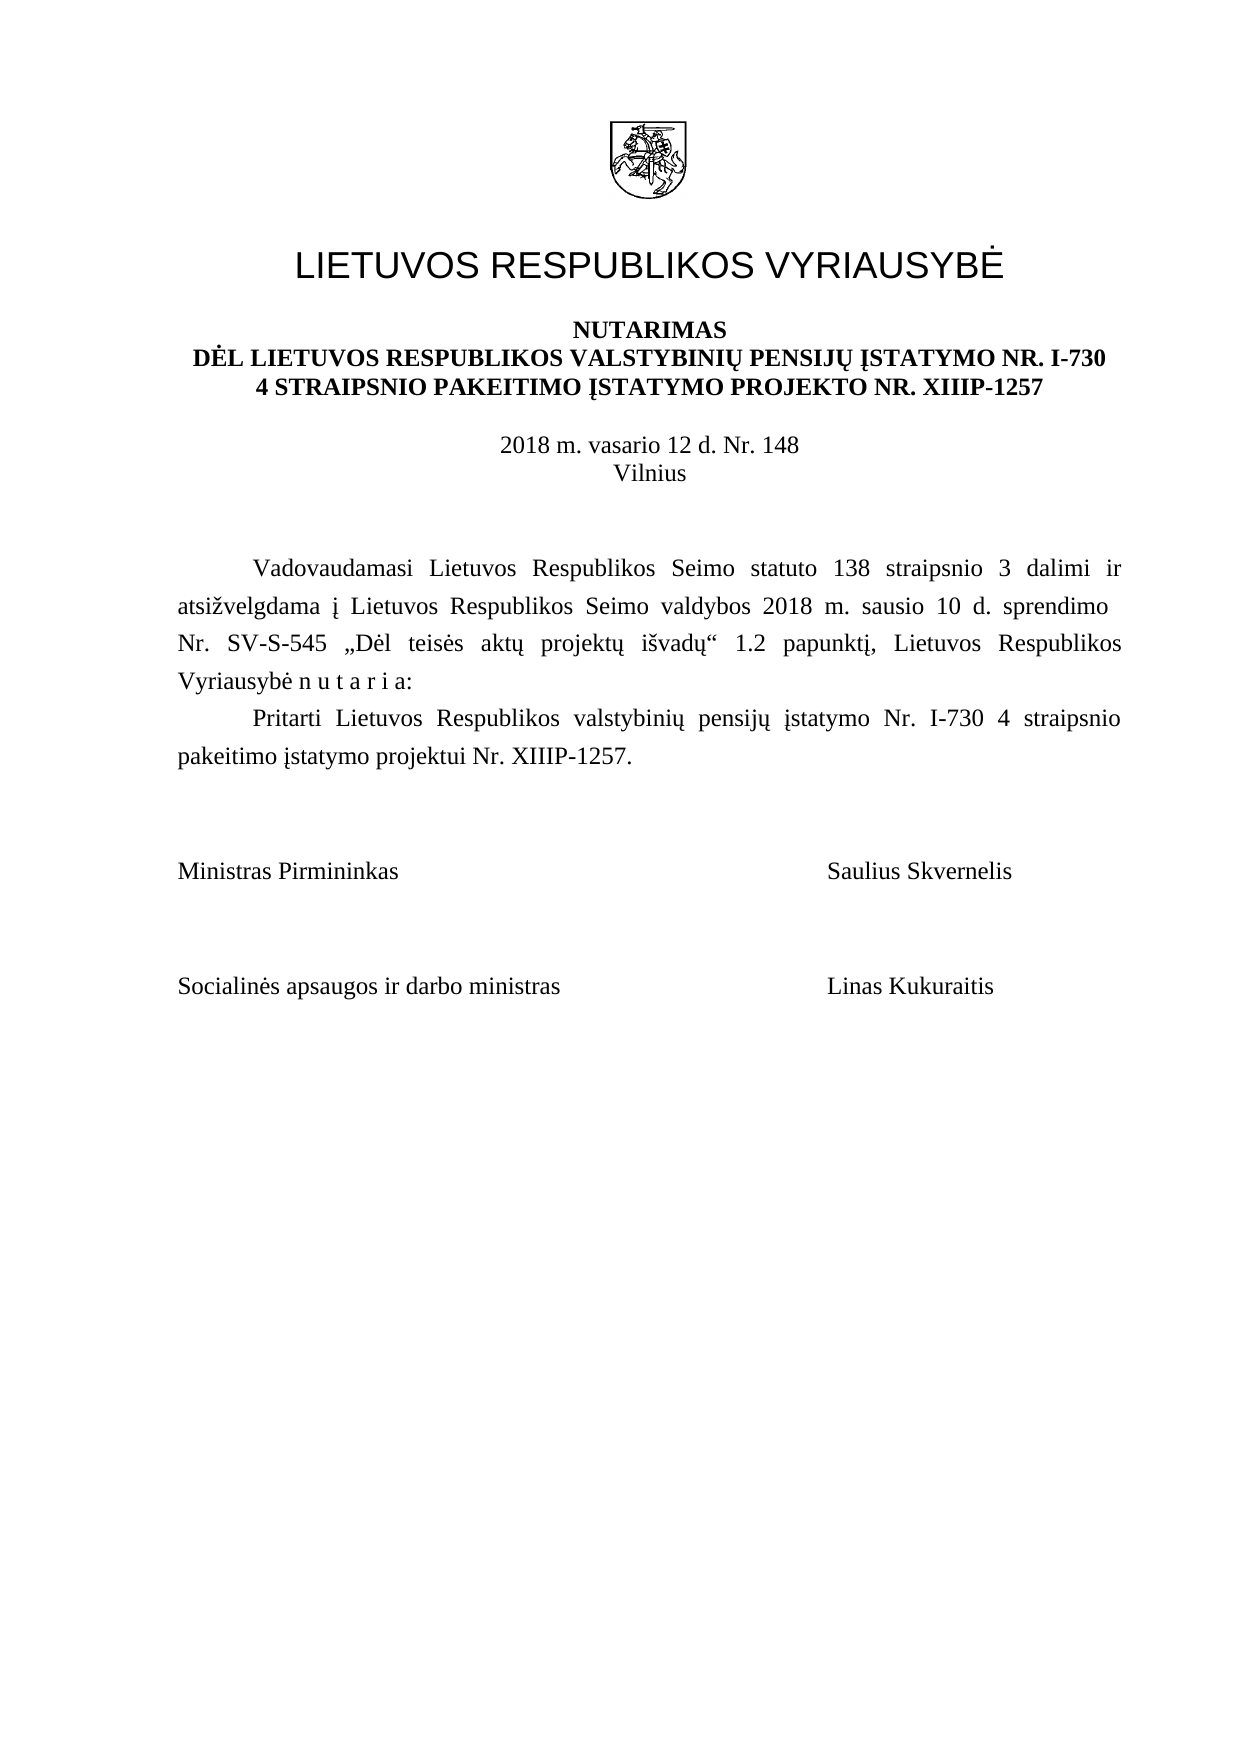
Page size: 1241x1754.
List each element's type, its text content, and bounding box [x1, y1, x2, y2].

text DĖL Lietuvos Respublikos VALSTYBINIŲ PENSIJŲ ĮSTATYMO nR. i-730 4 straipsnio pakeitimo įstatymo projekto Nr. XIIIP-1257 [177, 343, 1122, 401]
text Lietuvos Respublikos Vyriausybė [177, 243, 1122, 286]
text Vilnius [177, 458, 1122, 487]
text Vadovaudamasi Lietuvos Respublikos Seimo statuto 138 straipsnio 3 dalimi ir atsižvelgdama į Lietuvos Respublikos Seimo valdybos 2018 m. sausio 10 d. sprendimo Nr. SV-S-545 „Dėl teisės aktų projektų išvadų“ 1.2 papunktį, Lietuvos Respublikos Vyriausybė n u t a r i a: [177, 545, 1122, 695]
text nutarimas [177, 315, 1122, 343]
text Ministras Pirmininkas Saulius Skvernelis [177, 856, 1122, 885]
text Socialinės apsaugos ir darbo ministras Linas Kukuraitis [177, 971, 1122, 1000]
text 2018 m. vasario 12 d. Nr. 148 [177, 430, 1122, 458]
text Pritarti Lietuvos Respublikos valstybinių pensijų įstatymo Nr. I-730 4 straipsnio pakeitimo įstatymo projektui Nr. XIIIP-1257. [177, 695, 1122, 770]
